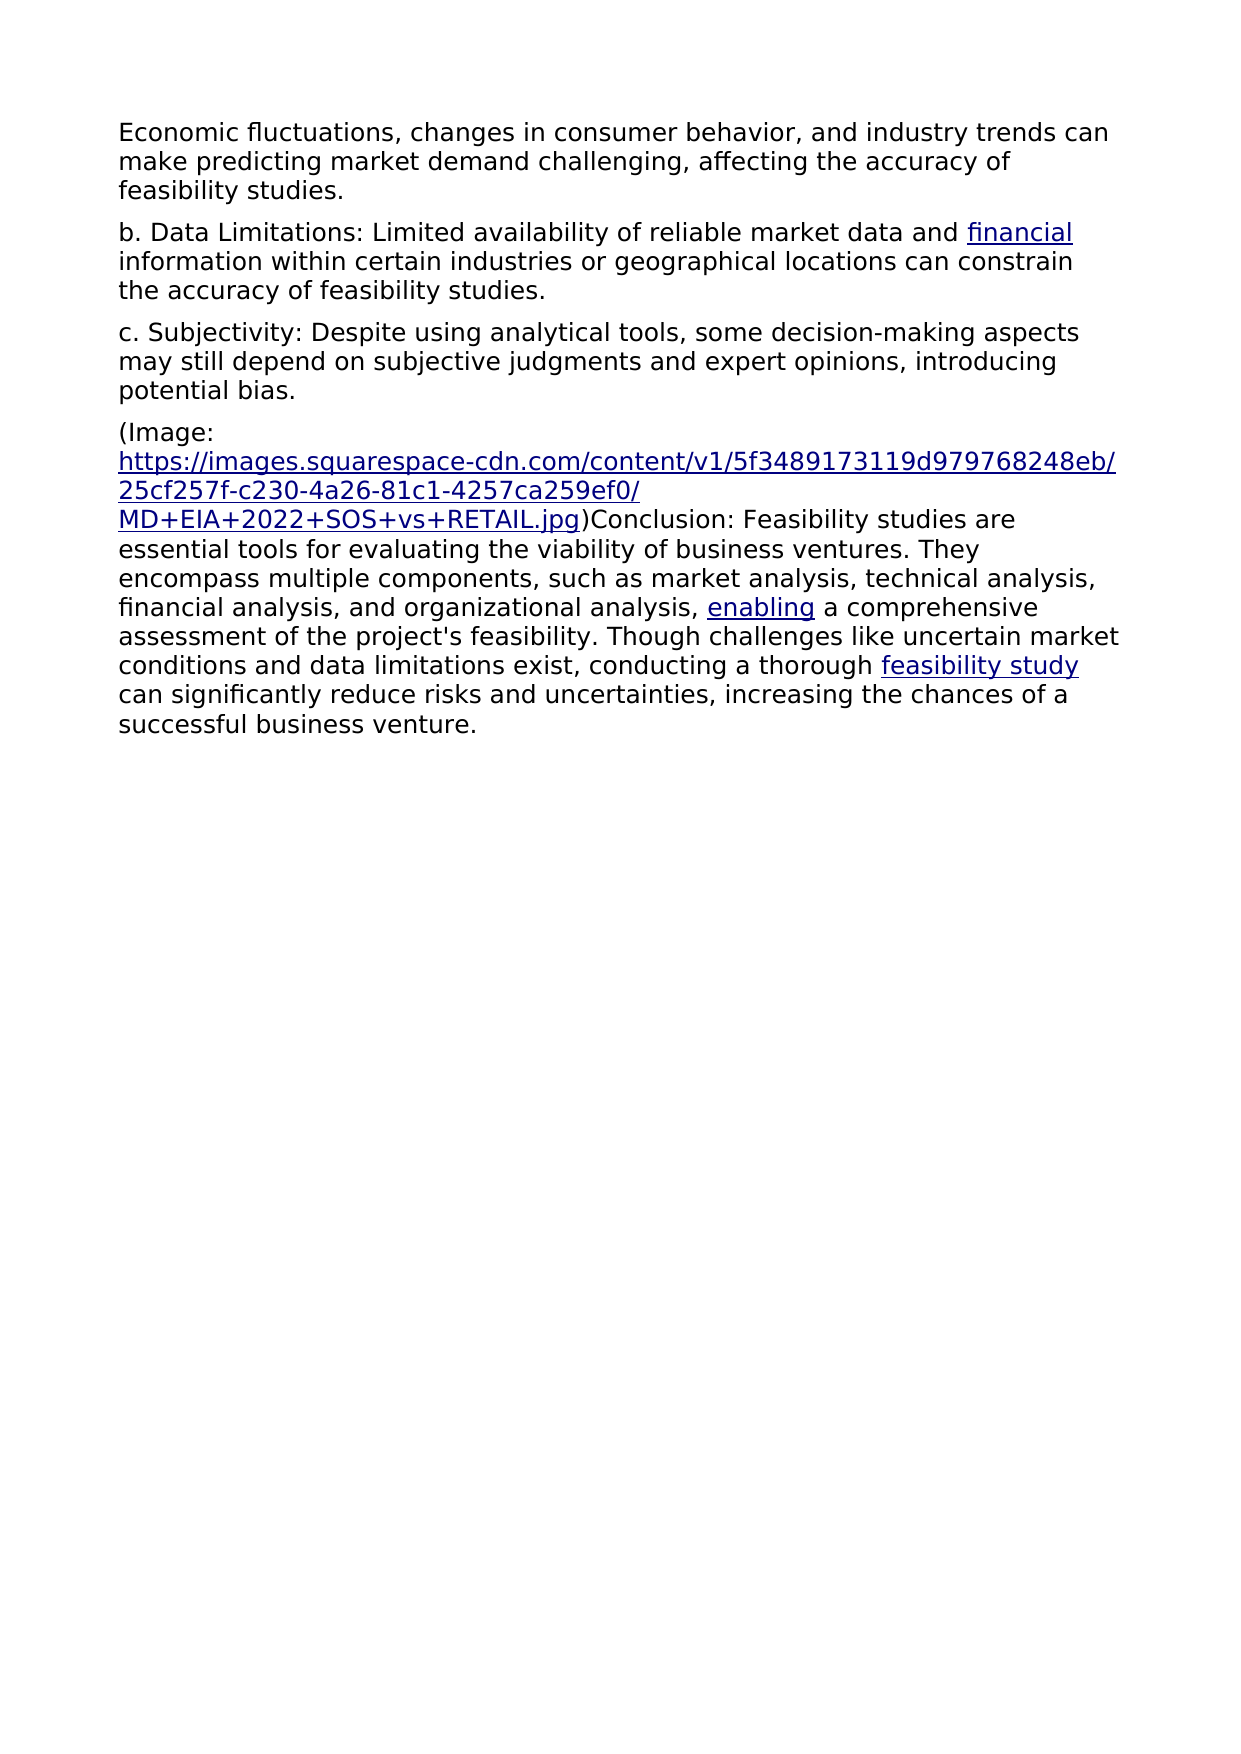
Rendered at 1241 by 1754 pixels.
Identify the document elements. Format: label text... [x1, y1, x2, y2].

text (Image: https://images.squarespace-cdn.com/content/v1/5f3489173119d979768248eb/25cf257f-c230-4a26-81c1-4257ca259ef0/MD+EIA+2022+SOS+vs+RETAIL.jpg)Conclusion: Feasibility studies are essential tools for evaluating the viability of business ventures. They encompass multiple components, such as market analysis, technical analysis, financial analysis, and organizational analysis, enabling a comprehensive assessment of the project's feasibility. Though challenges like uncertain market conditions and data limitations exist, conducting a thorough feasibility study can significantly reduce risks and uncertainties, increasing the chances of a successful business venture. [118, 418, 1122, 739]
text c. Subjectivity: Despite using analytical tools, some decision-making aspects may still depend on subjective judgments and expert opinions, introducing potential bias. [118, 318, 1122, 406]
text Economic fluctuations, changes in consumer behavior, and industry trends can make predicting market demand challenging, affecting the accuracy of feasibility studies. [118, 118, 1122, 206]
text b. Data Limitations: Limited availability of reliable market data and financial information within certain industries or geographical locations can constrain the accuracy of feasibility studies. [118, 218, 1122, 306]
